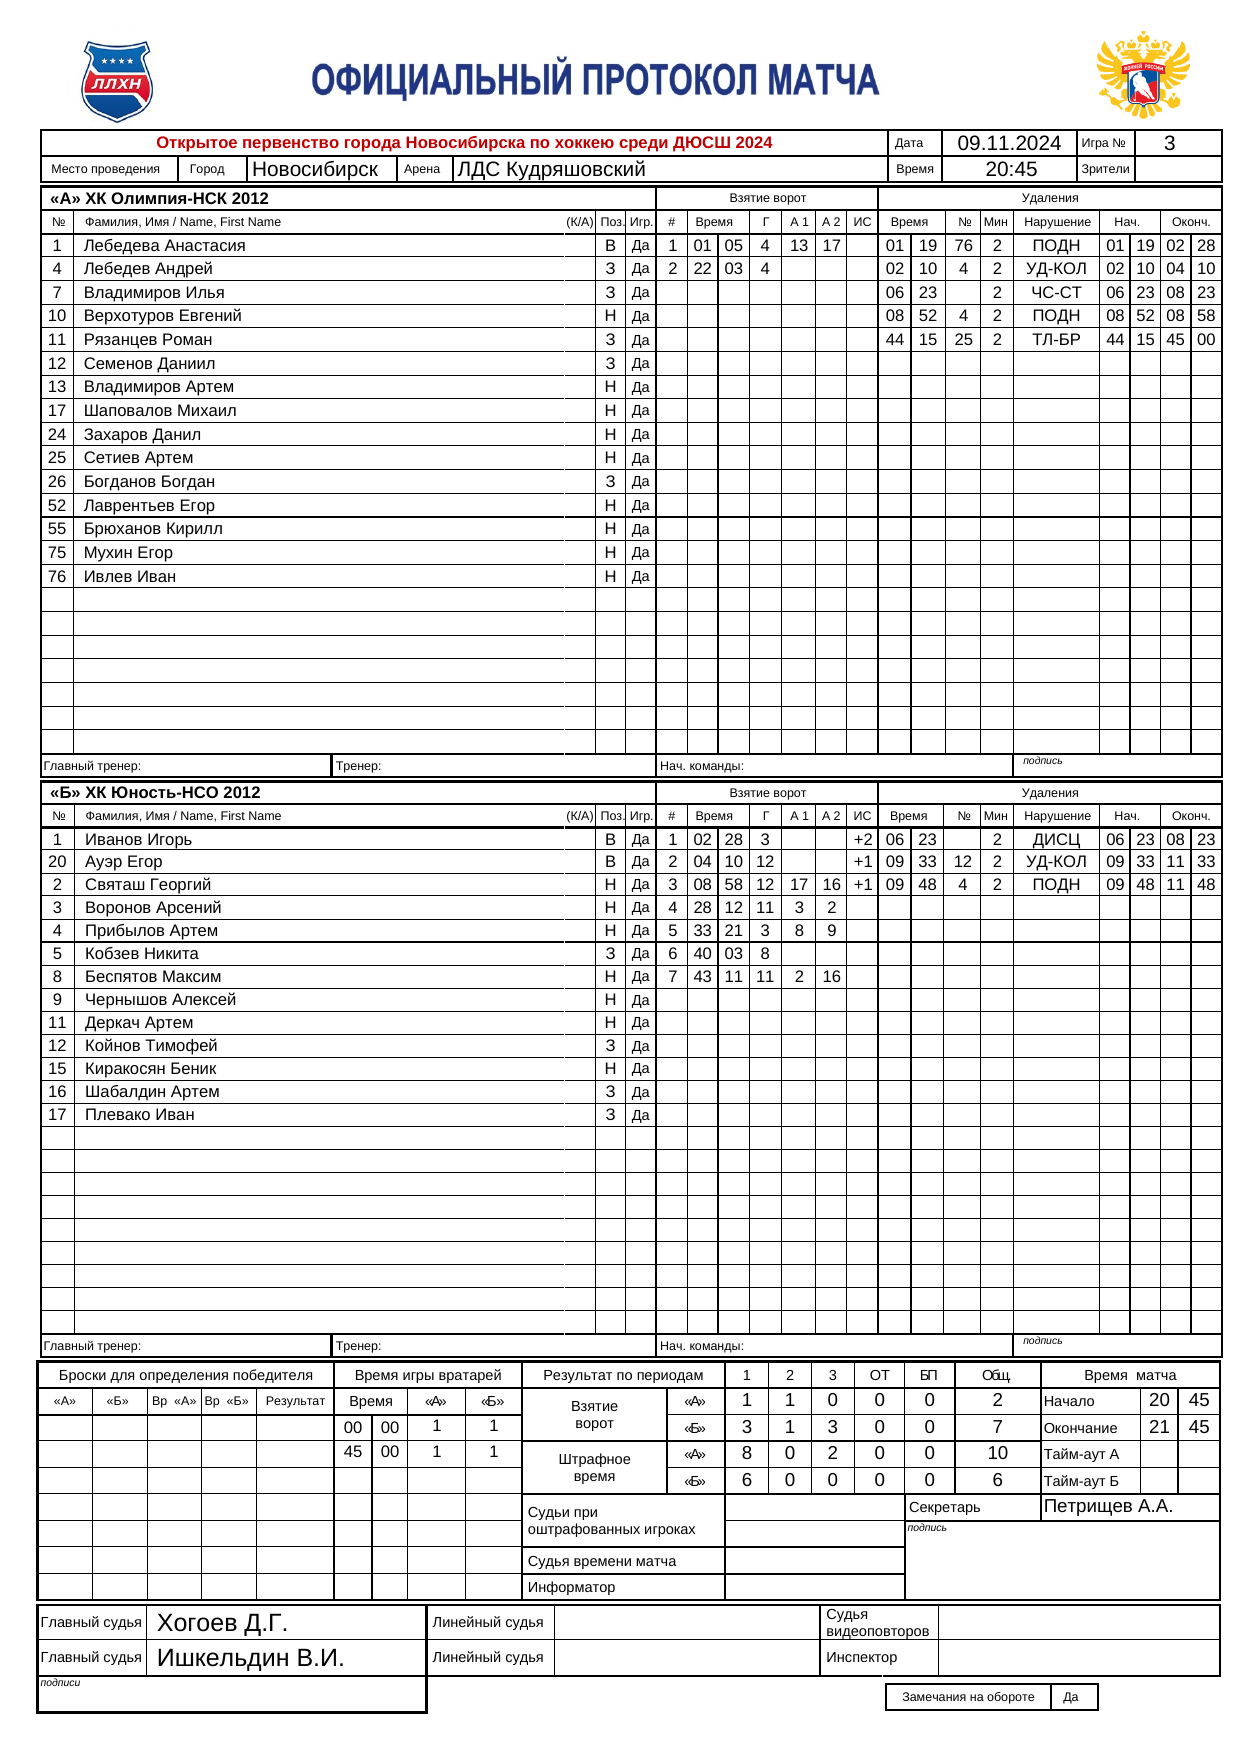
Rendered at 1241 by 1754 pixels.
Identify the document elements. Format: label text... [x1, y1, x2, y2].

table_cell Да [626, 399, 655, 422]
table_cell 2 [981, 829, 1013, 849]
table_cell Ивлев Иван [74, 565, 564, 587]
table_header 3 [812, 1363, 854, 1387]
table_cell [1014, 612, 1099, 634]
table_cell [257, 1521, 333, 1546]
table_cell +2 [847, 829, 877, 849]
table_cell [816, 281, 846, 303]
table_cell [1014, 966, 1099, 987]
table_cell 17 [816, 235, 846, 256]
table_cell [750, 1265, 781, 1287]
table_cell [1131, 1173, 1160, 1195]
table_cell 75 [42, 541, 73, 564]
table_cell [39, 1574, 92, 1599]
table_cell [1100, 1150, 1129, 1172]
table_cell [847, 518, 877, 540]
table_cell [565, 1288, 595, 1310]
table_cell Г [750, 805, 781, 826]
table_cell [1014, 1150, 1099, 1172]
table_cell [1014, 1196, 1099, 1218]
table_cell 2 [981, 305, 1013, 327]
table_cell [981, 1288, 1013, 1310]
table_cell 3 [750, 920, 781, 941]
table_cell [719, 1219, 749, 1241]
table_cell [847, 257, 877, 280]
table_cell подписи [39, 1677, 425, 1711]
table_cell 0 [769, 1468, 811, 1493]
table_cell [626, 659, 655, 682]
table_cell [847, 1127, 877, 1149]
table_cell [750, 989, 781, 1011]
table_cell Да [626, 305, 655, 327]
table_cell 1 [408, 1441, 465, 1467]
table_cell Да [626, 446, 655, 469]
table_cell [981, 1219, 1013, 1241]
table_cell [912, 446, 945, 469]
table_cell [39, 1416, 92, 1440]
table_cell 06 [1100, 281, 1129, 303]
table_cell [719, 659, 749, 682]
table_cell 12 [944, 850, 980, 872]
table_cell [946, 376, 980, 398]
table_cell [565, 1242, 595, 1264]
table_cell ЛДС Кудряшовский [454, 157, 887, 181]
table_cell [1014, 730, 1099, 753]
table_cell 08 [688, 874, 717, 895]
table_cell [74, 707, 564, 729]
table_cell [816, 328, 846, 351]
table_cell Кобзев Никита [75, 943, 564, 964]
table_cell [1161, 659, 1190, 682]
table_cell [1100, 920, 1129, 941]
table_cell [847, 612, 877, 634]
table_cell [202, 1521, 256, 1546]
table_cell 26 [42, 470, 73, 493]
table_cell [657, 541, 687, 564]
table_cell 02 [879, 257, 910, 280]
table_cell [1014, 494, 1099, 516]
table_cell [257, 1441, 333, 1467]
table_cell Н [596, 541, 625, 564]
table_cell [750, 399, 781, 422]
table_cell Н [596, 399, 625, 422]
table_cell [879, 399, 910, 422]
table_cell Время [335, 1389, 407, 1413]
table_cell [1131, 1196, 1160, 1218]
table_cell [847, 1058, 877, 1079]
table_cell [750, 352, 781, 374]
table_cell Койнов Тимофей [75, 1035, 564, 1057]
table_cell [75, 1173, 564, 1195]
table_cell [42, 1311, 74, 1333]
table_cell 7 [42, 281, 73, 303]
table_cell [912, 730, 945, 753]
table_cell [565, 612, 595, 634]
table_cell [657, 636, 687, 658]
table_cell [782, 1150, 815, 1172]
table_cell [879, 1311, 910, 1333]
table_cell [1161, 1012, 1190, 1033]
table_cell [688, 446, 717, 469]
table_cell ТЛ-БР [1014, 328, 1099, 351]
table_cell [847, 636, 877, 658]
table_cell 4 [42, 257, 73, 280]
table_cell [883, 1677, 1220, 1681]
table_cell [719, 612, 749, 634]
table_cell [782, 989, 815, 1011]
table_cell [1161, 1127, 1190, 1149]
table_cell [657, 1242, 687, 1264]
table_cell [981, 659, 1013, 682]
table_cell [202, 1574, 256, 1599]
table_cell [1131, 565, 1160, 587]
table_cell Ауэр Егор [75, 850, 564, 872]
table_cell [939, 1640, 1219, 1675]
table_cell 4 [657, 896, 687, 918]
table_cell [202, 1547, 256, 1573]
table_cell [879, 896, 910, 918]
table_cell [75, 1127, 564, 1149]
table_cell [912, 541, 945, 564]
table_cell [782, 730, 815, 753]
table_cell [981, 399, 1013, 422]
table_cell [1100, 588, 1129, 611]
table_cell Время [688, 211, 749, 233]
table_cell [42, 1127, 74, 1149]
table_cell Фамилия, Имя / Name, First Name [74, 211, 565, 233]
table_cell 00 [1192, 328, 1221, 351]
table_cell Нач. команды: [657, 755, 1012, 776]
table_cell подпись [1014, 1335, 1221, 1356]
table_cell [912, 612, 945, 634]
table_cell [688, 399, 717, 422]
table_cell [1100, 1288, 1129, 1310]
table_cell Судья времени матча [523, 1548, 724, 1573]
table_cell [750, 1058, 781, 1079]
table_cell [1100, 1058, 1129, 1079]
table_cell [688, 588, 717, 611]
table_cell Богданов Богдан [74, 470, 564, 493]
table_cell Н [596, 896, 625, 918]
table_cell 48 [912, 874, 943, 895]
table_cell Зрители [1078, 157, 1134, 181]
table_cell УД-КОЛ [1014, 850, 1099, 872]
table_cell [750, 1104, 781, 1126]
table_header Удаления [879, 783, 1221, 803]
table_cell [750, 494, 781, 516]
table_cell [816, 257, 846, 280]
table_cell [1131, 494, 1160, 516]
table_cell [944, 1219, 980, 1241]
table_cell [565, 1035, 595, 1057]
table_cell [42, 730, 73, 753]
table_cell [912, 1150, 943, 1172]
table_cell [202, 1494, 256, 1520]
table_cell [626, 730, 655, 753]
table_cell [1100, 1081, 1129, 1103]
table_cell [1131, 636, 1160, 658]
table_cell [688, 423, 717, 445]
table_header Общ. [956, 1363, 1040, 1387]
table_cell 10 [1192, 257, 1221, 280]
table_cell 2 [981, 328, 1013, 351]
table_cell [1161, 470, 1190, 493]
table_cell [626, 1288, 655, 1310]
table_cell [782, 659, 815, 682]
table_cell ПОДН [1014, 874, 1099, 895]
table_cell [1192, 943, 1221, 964]
table_cell [782, 636, 815, 658]
table_cell [688, 683, 717, 706]
table_cell [408, 1494, 465, 1520]
table_cell [782, 943, 815, 964]
table_cell [879, 920, 910, 941]
table_header Удаления [879, 188, 1221, 209]
table_cell [688, 352, 717, 374]
table_cell [335, 1547, 371, 1573]
table_cell [657, 1219, 687, 1241]
table_cell [1131, 518, 1160, 540]
table_cell [816, 565, 846, 587]
table_cell [1161, 1035, 1190, 1057]
table_cell [657, 494, 687, 516]
table_cell [1161, 352, 1190, 374]
table_cell [688, 376, 717, 398]
table_cell [750, 281, 781, 303]
table_cell Верхотуров Евгений [74, 305, 564, 327]
table_cell [816, 683, 846, 706]
table_cell [847, 707, 877, 729]
table_cell 58 [1192, 305, 1221, 327]
table_cell 23 [912, 829, 943, 849]
table_cell [1161, 446, 1190, 469]
table_cell 0 [905, 1415, 954, 1440]
table_cell [626, 1219, 655, 1241]
table_cell [74, 636, 564, 658]
table_cell [879, 989, 910, 1011]
table_cell [912, 707, 945, 729]
table_cell [688, 1150, 717, 1172]
table_cell [879, 1265, 910, 1287]
table_cell 08 [1161, 305, 1190, 327]
table_cell [148, 1441, 201, 1467]
table_cell [981, 896, 1013, 918]
table_cell [1161, 518, 1190, 540]
table_cell [1100, 1265, 1129, 1287]
table_cell [1192, 1012, 1221, 1033]
table_header ОТ [855, 1363, 904, 1387]
table_cell [657, 1265, 687, 1287]
table_cell Да [626, 943, 655, 964]
table_header «Б» ХК Юность-НСО 2012 [42, 783, 655, 803]
table_cell 8 [782, 920, 815, 941]
table_cell [816, 446, 846, 469]
table_cell [565, 1012, 595, 1033]
table_cell [688, 1012, 717, 1033]
table_cell [719, 446, 749, 469]
table_cell Да [626, 874, 655, 895]
table_cell [782, 1196, 815, 1218]
table_cell 08 [1161, 829, 1190, 849]
table_cell 5 [42, 943, 74, 964]
table_cell [719, 1035, 749, 1057]
table_cell Мин [981, 805, 1013, 826]
table_cell [879, 376, 910, 398]
table_cell [1192, 1311, 1221, 1333]
table_cell 13 [42, 376, 73, 398]
table_cell [1192, 1035, 1221, 1057]
table_cell [816, 829, 846, 849]
table_cell [466, 1547, 521, 1573]
table_cell [42, 1150, 74, 1172]
table_cell [626, 612, 655, 634]
table_cell 45 [335, 1441, 371, 1467]
table_cell [1131, 1311, 1160, 1333]
table_header Открытое первенство города Новосибирска по хоккею среди ДЮСШ 2024 [42, 131, 887, 155]
table_cell З [596, 281, 625, 303]
table_cell [1161, 1311, 1190, 1333]
table_cell 33 [912, 850, 943, 872]
table_cell [408, 1468, 465, 1493]
table_cell [1192, 636, 1221, 658]
table_cell [912, 494, 945, 516]
table_cell ДИСЦ [1014, 829, 1099, 849]
table_cell [879, 1012, 910, 1033]
table_cell [335, 1521, 371, 1546]
table_cell Время [879, 805, 943, 826]
table_cell [1192, 1219, 1221, 1241]
table_cell [782, 494, 815, 516]
table_cell [981, 494, 1013, 516]
table_cell Тайм-аут Б [1042, 1468, 1140, 1493]
table_cell [657, 1150, 687, 1172]
table_cell [782, 541, 815, 564]
table_cell +1 [847, 850, 877, 872]
table_cell [879, 1081, 910, 1103]
table_cell [1161, 683, 1190, 706]
table_cell [981, 1265, 1013, 1287]
table_cell 20 [1141, 1389, 1177, 1413]
table_cell [944, 1265, 980, 1287]
table_cell [428, 1677, 882, 1711]
table_cell [912, 423, 945, 445]
table_cell [1192, 896, 1221, 918]
table_cell 2 [981, 281, 1013, 303]
table_cell [1014, 588, 1099, 611]
table_cell 24 [42, 423, 73, 445]
table_cell [42, 659, 73, 682]
table_cell [596, 1127, 625, 1149]
table_cell [946, 494, 980, 516]
table_cell [1014, 1265, 1099, 1287]
table_cell [688, 612, 717, 634]
table_cell [816, 612, 846, 634]
table_cell [688, 541, 717, 564]
table_cell [1179, 1468, 1219, 1493]
table_cell 2 [816, 896, 846, 918]
table_cell [816, 1012, 846, 1033]
table_cell [879, 541, 910, 564]
table_cell [816, 376, 846, 398]
table_cell [688, 989, 717, 1011]
table_cell Главный судья [39, 1606, 146, 1639]
table_cell [626, 707, 655, 729]
table_cell [565, 518, 595, 540]
table_cell [565, 328, 595, 351]
table_cell 03 [719, 257, 749, 280]
table_cell [1014, 446, 1099, 469]
table_cell Игр. [626, 805, 655, 826]
table_cell [1131, 1219, 1160, 1241]
table_cell ИС [847, 211, 877, 233]
table_cell [565, 874, 595, 895]
table_cell [657, 376, 687, 398]
table_cell З [596, 1104, 625, 1126]
table_cell Петрищев А.А. [1042, 1495, 1219, 1520]
table_cell [1131, 470, 1160, 493]
table_cell Линейный судья [428, 1606, 554, 1639]
table_cell Да [626, 1081, 655, 1103]
table_cell 4 [946, 305, 980, 327]
table_cell [750, 1196, 781, 1218]
table_cell [944, 1173, 980, 1195]
table_cell [912, 1242, 943, 1264]
table_cell [1161, 1242, 1190, 1264]
table_cell 16 [816, 966, 846, 987]
table_cell [816, 494, 846, 516]
table_cell [719, 518, 749, 540]
table_cell [688, 1265, 717, 1287]
table_cell «А» [668, 1442, 724, 1467]
table_cell [1100, 943, 1129, 964]
table_cell «Б» [668, 1415, 724, 1440]
table_cell [981, 470, 1013, 493]
table_cell Нач. команды: [657, 1335, 1012, 1356]
table_cell [981, 565, 1013, 587]
table_cell [565, 541, 595, 564]
table_cell [782, 470, 815, 493]
table_cell [42, 1219, 74, 1241]
table_cell [1100, 989, 1129, 1011]
table_cell [782, 1242, 815, 1264]
table_cell 58 [719, 874, 749, 895]
table_cell [981, 352, 1013, 374]
table_cell [782, 352, 815, 374]
table_cell [719, 636, 749, 658]
table_cell [657, 446, 687, 469]
table_cell № [944, 805, 980, 826]
table_cell Взятие ворот [523, 1389, 666, 1440]
table_cell Мухин Егор [74, 541, 564, 564]
table_cell [946, 541, 980, 564]
table_cell [782, 423, 815, 445]
table_cell [565, 707, 595, 729]
table_cell [75, 1288, 564, 1310]
table_cell [1192, 1196, 1221, 1218]
table_cell [1100, 1242, 1129, 1264]
table_cell [1014, 565, 1099, 587]
table_cell [1161, 896, 1190, 918]
table_cell [1100, 1311, 1129, 1333]
table_cell [816, 943, 846, 964]
table_cell [782, 1219, 815, 1241]
table_cell [847, 235, 877, 256]
table_cell 4 [946, 257, 980, 280]
table_cell [912, 1288, 943, 1310]
table_cell [981, 376, 1013, 398]
table_cell [912, 1012, 943, 1033]
table_cell [1014, 1035, 1099, 1057]
table_cell Нарушение [1014, 211, 1099, 233]
table_cell [1100, 1196, 1129, 1218]
table_cell [148, 1521, 201, 1546]
table_cell [1161, 1081, 1190, 1103]
table_cell [42, 1196, 74, 1218]
table_cell Рязанцев Роман [74, 328, 564, 351]
table_cell [596, 1196, 625, 1218]
table_cell [75, 1311, 564, 1333]
table_cell [93, 1494, 147, 1520]
table_cell 12 [42, 352, 73, 374]
table_cell Хогоев Д.Г. [147, 1606, 425, 1639]
table_cell [565, 565, 595, 587]
table_cell [981, 588, 1013, 611]
table_cell [688, 1242, 717, 1264]
table_cell [847, 1242, 877, 1264]
table_cell [1100, 352, 1129, 374]
table_cell [1192, 966, 1221, 987]
table_cell [912, 1035, 943, 1057]
table_cell [1100, 1219, 1129, 1241]
table_cell [912, 565, 945, 587]
table_cell [847, 683, 877, 706]
table_cell [1100, 470, 1129, 493]
table_cell [981, 1058, 1013, 1079]
table_cell [1192, 730, 1221, 753]
table_cell Святаш Георгий [75, 874, 564, 895]
table_cell [1100, 423, 1129, 445]
table_cell 16 [42, 1081, 74, 1103]
table_cell [1161, 943, 1190, 964]
table_cell [657, 470, 687, 493]
table_cell Оконч. [1161, 211, 1221, 233]
table_cell [1100, 1173, 1129, 1195]
table_cell Чернышов Алексей [75, 989, 564, 1011]
table_cell [565, 1127, 595, 1149]
table_cell [1161, 612, 1190, 634]
table_cell [626, 1311, 655, 1333]
table_cell З [596, 1081, 625, 1103]
table_cell [93, 1547, 147, 1573]
table_cell [657, 352, 687, 374]
table_cell [879, 1058, 910, 1079]
table_header Игра № [1078, 131, 1134, 155]
table_cell 11 [1161, 850, 1190, 872]
table_cell Вр «А» [148, 1389, 201, 1413]
table_cell 02 [1161, 235, 1190, 256]
table_cell [596, 1173, 625, 1195]
table_cell [466, 1521, 521, 1546]
table_cell [847, 1219, 877, 1241]
table_cell [1100, 1104, 1129, 1126]
table_cell [657, 659, 687, 682]
table_cell [981, 1150, 1013, 1172]
table_cell [719, 305, 749, 327]
table_cell [782, 1081, 815, 1103]
table_cell [879, 588, 910, 611]
table_cell [1014, 399, 1099, 422]
table_cell ПОДН [1014, 305, 1099, 327]
table_cell [1161, 541, 1190, 564]
table_cell [981, 1242, 1013, 1264]
table_cell [93, 1468, 147, 1493]
table_cell В [596, 850, 625, 872]
table_cell [688, 1081, 717, 1103]
table_cell «А» [408, 1389, 465, 1413]
table_cell Н [596, 920, 625, 941]
table_cell Шабалдин Артем [75, 1081, 564, 1103]
table_cell [981, 1311, 1013, 1333]
table_cell 2 [42, 874, 74, 895]
table_cell 1 [408, 1416, 465, 1440]
table_header Результат по периодам [523, 1363, 724, 1387]
table_cell [750, 518, 781, 540]
table_cell [1131, 1012, 1160, 1033]
table_cell [912, 1104, 943, 1126]
table_cell [981, 541, 1013, 564]
table_cell 45 [1179, 1389, 1219, 1413]
table_cell [750, 470, 781, 493]
table_cell 17 [782, 874, 815, 895]
table_cell [148, 1574, 201, 1599]
table_cell [847, 352, 877, 374]
table_cell 28 [688, 896, 717, 918]
table_cell [373, 1468, 407, 1493]
table_cell [565, 305, 595, 327]
table_cell [202, 1468, 256, 1493]
table_cell Н [596, 1058, 625, 1079]
table_cell [879, 1288, 910, 1310]
table_cell [39, 1547, 92, 1573]
table_cell Да [626, 1012, 655, 1033]
table_cell 22 [688, 257, 717, 280]
table_cell [816, 850, 846, 872]
table_cell [1131, 423, 1160, 445]
table_cell 01 [688, 235, 717, 256]
table_cell 06 [879, 829, 910, 849]
table_cell [879, 1104, 910, 1126]
table_cell 15 [42, 1058, 74, 1079]
table_cell [75, 1150, 564, 1172]
table_cell [657, 1058, 687, 1079]
table_cell 11 [750, 966, 781, 987]
table_cell [816, 707, 846, 729]
table_cell [1192, 683, 1221, 706]
table_cell 25 [946, 328, 980, 351]
table_cell Лаврентьев Егор [74, 494, 564, 516]
table_cell [879, 446, 910, 469]
table_cell [657, 989, 687, 1011]
table_cell [202, 1416, 256, 1440]
table_cell Лебедева Анастасия [74, 235, 564, 256]
table_cell 0 [855, 1442, 904, 1467]
table_cell [719, 399, 749, 422]
table_cell [75, 1219, 564, 1241]
table_cell Главный тренер: [42, 1335, 330, 1356]
table_cell 33 [688, 920, 717, 941]
table_cell [981, 1104, 1013, 1126]
table_cell [750, 636, 781, 658]
table_cell [847, 989, 877, 1011]
table_cell [719, 1127, 749, 1149]
table_cell [946, 659, 980, 682]
table_cell [408, 1547, 465, 1573]
table_cell [1161, 966, 1190, 987]
table_cell [912, 1196, 943, 1218]
table_cell 0 [855, 1415, 904, 1440]
table_cell [981, 518, 1013, 540]
table_cell [1192, 588, 1221, 611]
table_cell [596, 1150, 625, 1172]
table_cell [1161, 730, 1190, 753]
table_cell [1014, 470, 1099, 493]
table_cell [657, 1104, 687, 1126]
table_cell [750, 446, 781, 469]
table_cell Н [596, 966, 625, 987]
table_cell [257, 1574, 333, 1599]
table_cell [719, 328, 749, 351]
table_cell [719, 541, 749, 564]
table_cell [1131, 1150, 1160, 1172]
table_cell [202, 1441, 256, 1467]
table_cell Окончание [1042, 1415, 1140, 1440]
table_cell [912, 352, 945, 374]
table_cell [1131, 659, 1160, 682]
table_cell [944, 1150, 980, 1172]
table_cell 1 [657, 829, 687, 849]
table_cell [879, 636, 910, 658]
table_cell 4 [750, 235, 781, 256]
table_cell [879, 1242, 910, 1264]
table_cell Сетиев Артем [74, 446, 564, 469]
table_cell [816, 659, 846, 682]
table_cell Тайм-аут А [1042, 1441, 1140, 1467]
table_cell 2 [782, 966, 815, 987]
table_cell [657, 399, 687, 422]
table_cell [847, 1081, 877, 1103]
table_cell [981, 612, 1013, 634]
table_cell А 2 [816, 805, 846, 826]
table_cell Н [596, 989, 625, 1011]
table_cell [1014, 1219, 1099, 1241]
table_cell 19 [912, 235, 945, 256]
table_header Да [1052, 1685, 1097, 1709]
table_cell Да [626, 966, 655, 987]
table_cell [373, 1521, 407, 1546]
table_cell [847, 328, 877, 351]
table_cell [1131, 446, 1160, 469]
table_cell [879, 352, 910, 374]
table_cell [782, 305, 815, 327]
table_cell [657, 1311, 687, 1333]
table_cell [847, 399, 877, 422]
table_cell 2 [981, 850, 1013, 872]
table_cell [912, 966, 943, 987]
table_cell [1131, 989, 1160, 1011]
table_cell № [42, 805, 74, 826]
table_cell (К/А) [565, 211, 595, 233]
table_cell [847, 470, 877, 493]
table_cell [879, 518, 910, 540]
table_cell [816, 1311, 846, 1333]
table_cell [879, 612, 910, 634]
table_cell [782, 565, 815, 587]
table_cell 4 [944, 874, 980, 895]
table_cell [1192, 446, 1221, 469]
table_cell [1131, 966, 1160, 987]
table_cell [565, 1196, 595, 1218]
table_cell [1100, 376, 1129, 398]
table_cell [1192, 423, 1221, 445]
table_cell [335, 1574, 371, 1599]
table_cell (К/А) [565, 805, 595, 826]
table_cell З [596, 257, 625, 280]
table_cell [1192, 989, 1221, 1011]
table_cell [782, 1035, 815, 1057]
table_cell [688, 565, 717, 587]
table_cell [750, 1288, 781, 1310]
table_cell Оконч. [1161, 805, 1221, 826]
table_cell [1161, 989, 1190, 1011]
table_cell [847, 446, 877, 469]
table_cell [816, 541, 846, 564]
table_cell [1161, 1150, 1190, 1172]
table_cell 0 [855, 1389, 904, 1413]
table_cell [944, 1242, 980, 1264]
table_cell [750, 612, 781, 634]
table_cell [373, 1574, 407, 1599]
table_cell 03 [719, 943, 749, 964]
table_cell [782, 518, 815, 540]
table_cell [596, 707, 625, 729]
table_cell [466, 1468, 521, 1493]
table_cell 2 [981, 874, 1013, 895]
table_cell 3 [812, 1415, 854, 1440]
table_cell [596, 659, 625, 682]
table_cell [946, 470, 980, 493]
table_cell [1192, 612, 1221, 634]
table_cell [42, 1173, 74, 1195]
table_cell Игр. [626, 211, 655, 233]
table_cell [912, 588, 945, 611]
table_cell 10 [719, 850, 749, 872]
table_cell 1 [466, 1416, 521, 1440]
table_header Взятие ворот [657, 188, 877, 209]
table_cell [565, 1150, 595, 1172]
table_cell [750, 1012, 781, 1033]
table_cell [596, 612, 625, 634]
table_cell [565, 1058, 595, 1079]
table_cell [335, 1468, 371, 1493]
table_cell [719, 1058, 749, 1079]
table_cell Да [626, 541, 655, 564]
table_cell 10 [956, 1442, 1040, 1467]
table_cell [782, 376, 815, 398]
table_cell [847, 1035, 877, 1057]
table_cell Да [626, 1058, 655, 1079]
table_cell [408, 1574, 465, 1599]
table_cell [466, 1574, 521, 1599]
table_cell 16 [816, 874, 846, 895]
table_cell 11 [1161, 874, 1190, 895]
table_cell 0 [769, 1442, 811, 1467]
table_cell [42, 1288, 74, 1310]
table_cell [565, 446, 595, 469]
table_cell Да [626, 281, 655, 303]
table_cell Да [626, 920, 655, 941]
table_cell [750, 1035, 781, 1057]
table_cell [1161, 565, 1190, 587]
table_cell [1131, 707, 1160, 729]
table_cell [782, 1288, 815, 1310]
table_cell Время [889, 157, 941, 181]
table_cell [74, 730, 564, 753]
table_cell [39, 1441, 92, 1467]
table_cell Прибылов Артем [75, 920, 564, 941]
table_cell [719, 376, 749, 398]
table_cell [1192, 1265, 1221, 1287]
table_cell [879, 494, 910, 516]
table_cell [981, 1035, 1013, 1057]
table_header «А» ХК Олимпия-НСК 2012 [42, 188, 655, 209]
table_cell [782, 1311, 815, 1333]
table_cell УД-КОЛ [1014, 257, 1099, 280]
table_cell [657, 1012, 687, 1033]
table_cell [39, 1494, 92, 1520]
table_cell [1141, 1441, 1177, 1467]
table_cell 2 [981, 257, 1013, 280]
table_cell 8 [726, 1442, 768, 1467]
table_cell [750, 1173, 781, 1195]
table_cell 09 [879, 850, 910, 872]
table_cell [565, 920, 595, 941]
table_cell [847, 1150, 877, 1172]
table_cell Да [626, 1035, 655, 1057]
table_cell [657, 518, 687, 540]
table_cell [42, 636, 73, 658]
table_cell 28 [719, 829, 749, 849]
table_cell [565, 850, 595, 872]
table_cell «Б» [93, 1389, 147, 1413]
table_cell [1161, 920, 1190, 941]
table_cell [596, 1219, 625, 1241]
table_cell [946, 423, 980, 445]
table_cell [816, 1173, 846, 1195]
table_cell Лебедев Андрей [74, 257, 564, 280]
table_cell 08 [879, 305, 910, 327]
table_cell В [596, 235, 625, 256]
table_cell [816, 470, 846, 493]
table_cell [946, 588, 980, 611]
table_cell [688, 1058, 717, 1079]
table_cell [657, 1127, 687, 1149]
table_cell [626, 588, 655, 611]
table_cell [782, 1012, 815, 1033]
table_cell [879, 1219, 910, 1241]
table_cell [750, 1081, 781, 1103]
table_cell Н [596, 305, 625, 327]
table_cell [373, 1494, 407, 1520]
table_cell 09 [879, 874, 910, 895]
table_cell [657, 1035, 687, 1057]
table_cell [688, 305, 717, 327]
table_cell [657, 612, 687, 634]
table_cell [981, 636, 1013, 658]
table_cell 0 [905, 1442, 954, 1467]
table_cell Н [596, 446, 625, 469]
table_cell Арена [398, 157, 452, 181]
table_cell [1161, 1173, 1190, 1195]
table_cell [1192, 1058, 1221, 1079]
table_cell [1131, 896, 1160, 918]
table_cell [816, 1288, 846, 1310]
table_cell [93, 1441, 147, 1467]
table_cell Плевако Иван [75, 1104, 564, 1126]
table_cell 10 [1131, 257, 1160, 280]
table_cell ЧС-СТ [1014, 281, 1099, 303]
table_cell [981, 1173, 1013, 1195]
table_cell Владимиров Артем [74, 376, 564, 398]
table_cell [816, 399, 846, 422]
table_cell [1014, 1081, 1099, 1103]
table_cell 52 [1131, 305, 1160, 327]
table_cell [879, 1196, 910, 1218]
table_cell [847, 541, 877, 564]
table_cell [1192, 1127, 1221, 1149]
table_cell [1192, 1081, 1221, 1103]
table_cell 01 [1100, 235, 1129, 256]
table_cell [565, 966, 595, 987]
table_cell [719, 1150, 749, 1172]
table_cell 15 [912, 328, 945, 351]
table_cell [596, 636, 625, 658]
table_header 09.11.2024 [943, 131, 1076, 155]
table_cell [39, 1468, 92, 1493]
table_cell [750, 376, 781, 398]
table_cell 2 [981, 235, 1013, 256]
table_cell [1100, 730, 1129, 753]
table_cell [816, 730, 846, 753]
table_cell [847, 1104, 877, 1126]
table_cell Время [879, 211, 945, 233]
table_cell 0 [855, 1468, 904, 1493]
table_cell [782, 399, 815, 422]
table_cell [912, 1219, 943, 1241]
table_cell [1014, 659, 1099, 682]
table_cell Главный судья [39, 1640, 146, 1675]
table_cell [1131, 1288, 1160, 1310]
table_cell [946, 399, 980, 422]
table_cell [1014, 518, 1099, 540]
table_cell [879, 423, 910, 445]
table_cell [626, 1196, 655, 1218]
table_header Броски для определения победителя [39, 1363, 333, 1387]
table_cell [719, 352, 749, 374]
table_cell подпись [906, 1522, 1219, 1599]
table_cell Нарушение [1014, 805, 1099, 826]
table_cell 3 [42, 896, 74, 918]
table_cell [565, 943, 595, 964]
table_cell [39, 1521, 92, 1546]
table_cell [946, 352, 980, 374]
table_cell Беспятов Максим [75, 966, 564, 987]
table_cell [1131, 588, 1160, 611]
table_cell [981, 1081, 1013, 1103]
table_cell [912, 1311, 943, 1333]
table_cell 9 [816, 920, 846, 941]
table_cell «Б» [668, 1468, 724, 1493]
table_cell З [596, 352, 625, 374]
table_cell [750, 1127, 781, 1149]
table_cell [688, 494, 717, 516]
table_cell [626, 1127, 655, 1149]
table_cell # [657, 805, 687, 826]
table_cell [946, 683, 980, 706]
table_cell [719, 1173, 749, 1195]
table_cell [816, 423, 846, 445]
table_cell [596, 1242, 625, 1264]
table_header 2 [769, 1363, 811, 1387]
table_cell [1100, 541, 1129, 564]
table_cell [981, 707, 1013, 729]
table_cell [719, 1311, 749, 1333]
table_cell 28 [1192, 235, 1221, 256]
table_cell 9 [42, 989, 74, 1011]
table_cell ПОДН [1014, 235, 1099, 256]
table_cell [847, 281, 877, 303]
table_cell [1100, 399, 1129, 422]
table_header Замечания на обороте [887, 1685, 1050, 1709]
table_cell [912, 636, 945, 658]
table_cell № [946, 211, 980, 233]
table_cell В [596, 829, 625, 849]
table_cell [626, 1265, 655, 1287]
table_cell [74, 683, 564, 706]
table_cell [565, 896, 595, 918]
table_cell Информатор [523, 1575, 724, 1599]
table_cell Секретарь [906, 1495, 1040, 1520]
table_cell [750, 305, 781, 327]
table_cell Нач. [1100, 211, 1160, 233]
table_cell [1192, 1288, 1221, 1310]
table_cell Захаров Данил [74, 423, 564, 445]
table_cell [596, 1288, 625, 1310]
table_cell [688, 1219, 717, 1241]
table_cell Нач. [1100, 805, 1160, 826]
table_cell [1131, 730, 1160, 753]
table_cell [1161, 1219, 1190, 1241]
table_cell 02 [688, 829, 717, 849]
table_cell [257, 1494, 333, 1520]
table_cell [912, 518, 945, 540]
table_cell 11 [42, 1012, 74, 1033]
table_cell Тренер: [333, 755, 655, 776]
table_cell [816, 1196, 846, 1218]
table_cell [782, 257, 815, 280]
table_cell [565, 1104, 595, 1126]
table_cell [912, 683, 945, 706]
table_cell [1131, 1127, 1160, 1149]
table_cell [657, 683, 687, 706]
table_cell Да [626, 1104, 655, 1126]
table_cell [148, 1494, 201, 1520]
table_cell [1161, 636, 1190, 658]
table_cell [565, 352, 595, 374]
table_cell [1100, 683, 1129, 706]
table_cell [719, 494, 749, 516]
table_cell [847, 920, 877, 941]
table_cell [1192, 659, 1221, 682]
table_cell [596, 730, 625, 753]
table_cell А 1 [782, 805, 815, 826]
table_cell [565, 659, 595, 682]
table_cell Шаповалов Михаил [74, 399, 564, 422]
table_cell [1161, 423, 1190, 445]
table_cell [75, 1265, 564, 1287]
table_cell [912, 470, 945, 493]
table_cell [816, 305, 846, 327]
table_cell [782, 1104, 815, 1126]
picture [5, 28, 1197, 129]
table_cell Да [626, 470, 655, 493]
table_cell [565, 1219, 595, 1241]
table_cell [688, 1173, 717, 1195]
table_cell Место проведения [42, 157, 177, 181]
table_cell [1161, 588, 1190, 611]
table_cell 12 [750, 874, 781, 895]
table_cell [1014, 683, 1099, 706]
table_cell [657, 707, 687, 729]
table_cell [847, 1265, 877, 1287]
table_cell [1100, 518, 1129, 540]
table_cell 00 [335, 1416, 371, 1440]
table_cell [939, 1606, 1219, 1639]
table_cell [719, 707, 749, 729]
table_cell [879, 943, 910, 964]
table_cell [657, 565, 687, 587]
table_cell 48 [1131, 874, 1160, 895]
table_cell 09 [1100, 850, 1129, 872]
table_cell 06 [879, 281, 910, 303]
table_cell [1192, 1104, 1221, 1126]
table_cell [74, 588, 564, 611]
table_cell [148, 1547, 201, 1573]
table_cell [626, 683, 655, 706]
table_cell [1131, 920, 1160, 941]
table_cell [719, 683, 749, 706]
table_cell Брюханов Кирилл [74, 518, 564, 540]
table_cell [981, 1127, 1013, 1149]
table_cell [944, 829, 980, 849]
table_cell Новосибирск [248, 157, 396, 181]
table_cell 44 [879, 328, 910, 351]
table_cell [148, 1468, 201, 1493]
table_cell Н [596, 874, 625, 895]
table_cell «А» [668, 1389, 724, 1413]
table_cell [688, 1127, 717, 1149]
table_cell [1100, 896, 1129, 918]
table_cell [373, 1547, 407, 1573]
table_cell 12 [42, 1035, 74, 1057]
table_cell [847, 659, 877, 682]
table_cell З [596, 328, 625, 351]
table_cell Семенов Даниил [74, 352, 564, 374]
table_cell [688, 518, 717, 540]
table_cell [1100, 1012, 1129, 1033]
table_cell 05 [719, 235, 749, 256]
table_cell [148, 1416, 201, 1440]
table_cell 11 [719, 966, 749, 987]
table_cell [719, 565, 749, 587]
table_cell [1100, 565, 1129, 587]
table_cell 04 [688, 850, 717, 872]
table_cell [1100, 446, 1129, 469]
table_cell 02 [1100, 257, 1129, 280]
table_cell [1014, 989, 1099, 1011]
table_cell Да [626, 257, 655, 280]
table_cell [912, 920, 943, 941]
table_cell [946, 612, 980, 634]
table_cell [1014, 352, 1099, 374]
table_cell 6 [657, 943, 687, 964]
table_cell 23 [1131, 829, 1160, 849]
table_cell 25 [42, 446, 73, 469]
table_cell [879, 966, 910, 987]
table_cell [1131, 683, 1160, 706]
table_cell [816, 1127, 846, 1149]
table_cell Поз. [596, 805, 625, 826]
table_cell [1100, 659, 1129, 682]
table_cell [42, 683, 73, 706]
table_cell [879, 1127, 910, 1149]
table_cell [1131, 1265, 1160, 1287]
table_cell [257, 1416, 333, 1440]
table_cell 11 [750, 896, 781, 918]
table_cell [782, 446, 815, 469]
table_cell +1 [847, 874, 877, 895]
table_cell Главный тренер: [42, 755, 330, 776]
table_cell [688, 328, 717, 351]
table_cell [944, 966, 980, 987]
table_cell [1100, 636, 1129, 658]
table_cell [1192, 920, 1221, 941]
table_cell 21 [719, 920, 749, 941]
table_cell [1161, 1058, 1190, 1079]
table_cell Мин [981, 211, 1013, 233]
table_cell [847, 896, 877, 918]
table_cell Н [596, 565, 625, 587]
table_cell 1 [42, 235, 73, 256]
table_cell [42, 1265, 74, 1287]
table_cell 23 [1131, 281, 1160, 303]
table_cell [657, 423, 687, 445]
table_cell [879, 683, 910, 706]
table_cell [1100, 1035, 1129, 1057]
table_cell [565, 470, 595, 493]
table_cell [879, 1173, 910, 1195]
table_cell Да [626, 376, 655, 398]
table_cell [879, 1150, 910, 1172]
table_cell [944, 1012, 980, 1033]
table_cell [42, 612, 73, 634]
table_cell 08 [1100, 305, 1129, 327]
table_cell [946, 636, 980, 658]
table_cell [565, 730, 595, 753]
table_cell [565, 281, 595, 303]
table_cell [565, 423, 595, 445]
table_cell [847, 943, 877, 964]
table_cell [42, 588, 73, 611]
table_cell [719, 989, 749, 1011]
table_cell [1161, 1196, 1190, 1218]
table_cell [816, 518, 846, 540]
table_cell [981, 943, 1013, 964]
table_cell [1192, 707, 1221, 729]
table_cell [981, 1012, 1013, 1033]
table_cell Судья видеоповторов [821, 1606, 938, 1639]
table_cell [847, 588, 877, 611]
table_cell 15 [1131, 328, 1160, 351]
table_cell [782, 829, 815, 849]
table_cell [1014, 636, 1099, 658]
table_cell Да [626, 565, 655, 587]
table_cell [912, 1127, 943, 1149]
table_cell 4 [42, 920, 74, 941]
table_cell [816, 636, 846, 658]
table_cell [816, 1265, 846, 1287]
table_cell Ишкельдин В.И. [147, 1640, 425, 1675]
table_cell [1141, 1468, 1177, 1493]
table_cell [1014, 1104, 1099, 1126]
table_cell [847, 494, 877, 516]
table_cell [879, 659, 910, 682]
table_cell [1136, 157, 1221, 181]
table_cell [688, 1104, 717, 1126]
table_cell [981, 683, 1013, 706]
table_cell «Б » [466, 1389, 521, 1413]
table_cell [1192, 352, 1221, 374]
table_cell 21 [1141, 1415, 1177, 1440]
table_cell [565, 636, 595, 658]
table_cell [688, 636, 717, 658]
table_cell 52 [912, 305, 945, 327]
table_cell 45 [1179, 1415, 1219, 1440]
table_cell [1192, 470, 1221, 493]
table_cell [565, 235, 595, 256]
table_cell [626, 636, 655, 658]
table_cell [847, 966, 877, 987]
table_cell [719, 588, 749, 611]
table_cell 17 [42, 399, 73, 422]
table_cell 3 [782, 896, 815, 918]
table_cell [750, 659, 781, 682]
table_cell 1 [726, 1389, 768, 1413]
table_cell Воронов Арсений [75, 896, 564, 918]
table_cell [1100, 1127, 1129, 1149]
table_cell 6 [956, 1468, 1040, 1493]
table_cell [626, 1150, 655, 1172]
table_cell 23 [1192, 281, 1221, 303]
table_cell [1131, 1035, 1160, 1057]
table_cell [93, 1521, 147, 1546]
table_cell [1014, 1242, 1099, 1264]
table_cell Линейный судья [428, 1640, 554, 1675]
table_cell 33 [1192, 850, 1221, 872]
table_cell [981, 423, 1013, 445]
table_cell [719, 1288, 749, 1310]
table_cell [466, 1494, 521, 1520]
table_cell [596, 1311, 625, 1333]
table_cell [946, 565, 980, 587]
table_cell З [596, 1035, 625, 1057]
table_cell Да [626, 328, 655, 351]
table_cell [782, 1173, 815, 1195]
table_cell [912, 1265, 943, 1287]
table_cell [657, 328, 687, 351]
table_cell Город [179, 157, 246, 181]
table_cell [816, 352, 846, 374]
table_cell Да [626, 850, 655, 872]
table_header Время матча [1042, 1363, 1219, 1387]
table_cell [565, 1081, 595, 1103]
table_cell [946, 446, 980, 469]
table_cell [555, 1640, 819, 1675]
table_cell [657, 305, 687, 327]
table_cell [912, 896, 943, 918]
table_cell [750, 730, 781, 753]
table_cell Начало [1042, 1389, 1140, 1413]
table_cell [657, 1196, 687, 1218]
table_cell [726, 1575, 904, 1599]
table_cell [782, 612, 815, 634]
table_cell [1192, 1150, 1221, 1172]
table_cell [1131, 352, 1160, 374]
table_cell [1014, 1173, 1099, 1195]
table_cell 7 [956, 1415, 1040, 1440]
table_cell [1131, 612, 1160, 634]
table_cell 11 [42, 328, 73, 351]
table_cell [847, 1173, 877, 1195]
table_cell [847, 305, 877, 327]
table_cell [688, 1311, 717, 1333]
table_cell Деркач Артем [75, 1012, 564, 1033]
table_cell [1100, 707, 1129, 729]
table_cell [657, 588, 687, 611]
table_header 1 [726, 1363, 768, 1387]
table_cell [565, 829, 595, 849]
table_cell [1131, 376, 1160, 398]
table_cell [782, 1058, 815, 1079]
table_cell [912, 1173, 943, 1195]
table_cell [750, 1242, 781, 1264]
table_cell 0 [812, 1468, 854, 1493]
table_cell [879, 565, 910, 587]
table_cell Киракосян Беник [75, 1058, 564, 1079]
table_cell [750, 1219, 781, 1241]
table_cell [1131, 943, 1160, 964]
table_cell Н [596, 376, 625, 398]
table_cell 23 [912, 281, 945, 303]
table_cell [657, 730, 687, 753]
table_cell [1179, 1441, 1219, 1467]
table_cell [565, 1311, 595, 1333]
table_cell [879, 707, 910, 729]
table_cell Штрафное время [523, 1442, 666, 1493]
table_cell [1014, 1012, 1099, 1033]
table_cell [257, 1468, 333, 1493]
table_cell [981, 920, 1013, 941]
table_cell 0 [905, 1468, 954, 1493]
table_cell 13 [782, 235, 815, 256]
table_cell 2 [657, 257, 687, 280]
table_cell Да [626, 352, 655, 374]
table_cell [1100, 612, 1129, 634]
table_cell [750, 541, 781, 564]
table_cell [816, 588, 846, 611]
table_cell [912, 1081, 943, 1103]
table_cell [1161, 399, 1190, 422]
table_cell [1161, 707, 1190, 729]
table_cell Н [596, 1012, 625, 1033]
table_cell [688, 1196, 717, 1218]
table_cell Да [626, 518, 655, 540]
table_cell 12 [719, 896, 749, 918]
table_cell [750, 588, 781, 611]
table_cell [1014, 707, 1099, 729]
table_cell [726, 1548, 904, 1573]
table_cell [1192, 541, 1221, 564]
table_cell Инспектор [821, 1640, 938, 1675]
table_cell [1014, 1288, 1099, 1310]
table_cell Судьи при оштрафованных игроках [523, 1495, 724, 1546]
table_header Взятие ворот [657, 783, 877, 803]
table_cell 00 [373, 1441, 407, 1467]
table_cell [1014, 920, 1099, 941]
table_cell [565, 257, 595, 280]
table_cell 44 [1100, 328, 1129, 351]
table_cell 1 [466, 1441, 521, 1467]
table_cell [782, 588, 815, 611]
table_cell [1100, 494, 1129, 516]
table_cell [657, 1173, 687, 1195]
table_cell 52 [42, 494, 73, 516]
table_cell [719, 281, 749, 303]
table_cell [596, 683, 625, 706]
table_cell [1192, 376, 1221, 398]
table_cell 8 [42, 966, 74, 987]
table_cell [1161, 494, 1190, 516]
table_cell 3 [726, 1415, 768, 1440]
table_cell [1014, 1311, 1099, 1333]
table_cell [42, 707, 73, 729]
table_cell [42, 1242, 74, 1264]
table_cell 4 [750, 257, 781, 280]
table_cell Да [626, 989, 655, 1011]
table_cell 33 [1131, 850, 1160, 872]
table_cell 48 [1192, 874, 1221, 895]
table_cell [1014, 896, 1099, 918]
table_cell Да [626, 896, 655, 918]
table_cell [688, 1288, 717, 1310]
table_cell Фамилия, Имя / Name, First Name [75, 805, 565, 826]
table_cell 40 [688, 943, 717, 964]
table_cell Н [596, 423, 625, 445]
table_cell 76 [42, 565, 73, 587]
table_cell [74, 659, 564, 682]
table_cell [688, 1035, 717, 1057]
table_cell [1100, 966, 1129, 987]
table_cell [944, 1311, 980, 1333]
table_cell [944, 1127, 980, 1149]
table_cell [944, 1288, 980, 1310]
table_cell 01 [879, 235, 910, 256]
table_cell [816, 1219, 846, 1241]
table_cell [946, 281, 980, 303]
table_cell [912, 399, 945, 422]
table_cell 55 [42, 518, 73, 540]
table_header БП [905, 1363, 954, 1387]
table_cell [847, 1196, 877, 1218]
table_cell 09 [1100, 874, 1129, 895]
table_cell 19 [1131, 235, 1160, 256]
table_cell [944, 943, 980, 964]
table_cell [1099, 1682, 1220, 1711]
table_cell Да [626, 494, 655, 516]
table_cell [1192, 565, 1221, 587]
table_cell Н [596, 494, 625, 516]
table_cell [565, 1265, 595, 1287]
table_cell [1014, 541, 1099, 564]
table_cell [782, 281, 815, 303]
table_cell [750, 1311, 781, 1333]
table_cell [944, 1058, 980, 1079]
table_cell [879, 1035, 910, 1057]
table_cell 3 [657, 874, 687, 895]
table_header Дата [889, 131, 941, 155]
table_cell Да [626, 235, 655, 256]
table_cell [1192, 1242, 1221, 1264]
table_cell [816, 1081, 846, 1103]
table_cell [719, 1104, 749, 1126]
table_cell [1131, 399, 1160, 422]
table_cell [1161, 1265, 1190, 1287]
table_cell подпись [1014, 755, 1221, 776]
table_cell Результат [257, 1389, 333, 1413]
table_cell [816, 1242, 846, 1264]
table_cell [944, 989, 980, 1011]
table_cell [1161, 376, 1190, 398]
table_cell [1014, 943, 1099, 964]
table_cell Да [626, 829, 655, 849]
table_cell [565, 399, 595, 422]
table_cell [879, 470, 910, 493]
table_cell [981, 966, 1013, 987]
table_cell [719, 1196, 749, 1218]
table_cell 3 [750, 829, 781, 849]
table_cell [1131, 1242, 1160, 1264]
table_cell [335, 1494, 371, 1520]
table_cell [719, 1242, 749, 1264]
table_cell [944, 1035, 980, 1057]
table_cell [944, 1104, 980, 1126]
table_cell [946, 707, 980, 729]
table_cell Да [626, 423, 655, 445]
table_cell Г [750, 211, 781, 233]
table_cell [626, 1242, 655, 1264]
table_cell ИС [847, 805, 877, 826]
table_cell [946, 730, 980, 753]
table_cell [1161, 1104, 1190, 1126]
table_cell 0 [905, 1389, 954, 1413]
table_cell [596, 1265, 625, 1287]
table_cell [981, 446, 1013, 469]
table_cell [719, 423, 749, 445]
table_cell 08 [1161, 281, 1190, 303]
table_cell 1 [769, 1415, 811, 1440]
table_cell [257, 1547, 333, 1573]
table_cell 2 [812, 1442, 854, 1467]
table_cell 5 [657, 920, 687, 941]
table_cell [565, 376, 595, 398]
table_cell [1131, 1081, 1160, 1103]
table_cell [1014, 423, 1099, 445]
table_cell 6 [726, 1468, 768, 1493]
table_cell 00 [373, 1416, 407, 1440]
table_cell [750, 328, 781, 351]
table_cell [750, 565, 781, 587]
table_cell [981, 989, 1013, 1011]
table_cell [555, 1606, 819, 1639]
table_cell [847, 565, 877, 587]
table_cell [1192, 1173, 1221, 1195]
table_cell № [42, 211, 73, 233]
table_cell [847, 1012, 877, 1033]
table_cell А 2 [816, 211, 846, 233]
table_cell [847, 730, 877, 753]
table_cell З [596, 943, 625, 964]
table_cell 8 [750, 943, 781, 964]
table_cell [93, 1574, 147, 1599]
table_cell [626, 1173, 655, 1195]
table_cell [688, 281, 717, 303]
table_cell [944, 920, 980, 941]
table_cell [782, 850, 815, 872]
table_cell [847, 1288, 877, 1310]
table_cell 76 [946, 235, 980, 256]
table_cell [1192, 518, 1221, 540]
table_cell [816, 989, 846, 1011]
table_cell [912, 659, 945, 682]
table_cell [912, 376, 945, 398]
table_cell [847, 1311, 877, 1333]
table_cell 1 [42, 829, 74, 849]
table_cell 10 [42, 305, 73, 327]
table_cell [1014, 1127, 1099, 1149]
table_cell [782, 707, 815, 729]
table_cell [879, 730, 910, 753]
table_cell [816, 1058, 846, 1079]
table_cell [75, 1196, 564, 1218]
table_cell [719, 1081, 749, 1103]
table_cell [1131, 1058, 1160, 1079]
table_cell [1192, 399, 1221, 422]
table_cell Время [688, 805, 749, 826]
table_cell [1161, 1288, 1190, 1310]
table_cell [816, 1104, 846, 1126]
table_cell 20 [42, 850, 74, 872]
table_cell [946, 518, 980, 540]
table_cell [74, 612, 564, 634]
table_cell А 1 [782, 211, 815, 233]
table_cell 04 [1161, 257, 1190, 280]
table_cell 45 [1161, 328, 1190, 351]
table_cell [816, 1150, 846, 1172]
table_cell [750, 707, 781, 729]
table_cell [93, 1416, 147, 1440]
table_cell 2 [657, 850, 687, 872]
table_cell [782, 683, 815, 706]
table_cell [565, 1173, 595, 1195]
table_cell [1131, 1104, 1160, 1126]
table_cell [847, 376, 877, 398]
table_cell [75, 1242, 564, 1264]
table_cell [944, 1196, 980, 1218]
table_cell [565, 683, 595, 706]
table_cell [981, 730, 1013, 753]
table_cell 2 [956, 1389, 1040, 1413]
table_cell 23 [1192, 829, 1221, 849]
table_cell [782, 328, 815, 351]
table_cell [688, 470, 717, 493]
table_cell [750, 423, 781, 445]
table_cell [719, 1012, 749, 1033]
table_cell [657, 1288, 687, 1310]
table_cell [981, 1196, 1013, 1218]
table_cell 0 [812, 1389, 854, 1413]
table_cell [1014, 1058, 1099, 1079]
table_header 3 [1136, 131, 1221, 155]
table_cell [782, 1127, 815, 1149]
table_cell [1014, 376, 1099, 398]
table_cell [816, 1035, 846, 1057]
table_cell 06 [1100, 829, 1129, 849]
table_cell 17 [42, 1104, 74, 1126]
table_cell [944, 896, 980, 918]
table_cell 7 [657, 966, 687, 987]
table_cell [750, 1150, 781, 1172]
table_cell 10 [912, 257, 945, 280]
table_cell [565, 588, 595, 611]
table_cell Н [596, 518, 625, 540]
table_cell [688, 659, 717, 682]
table_cell [408, 1521, 465, 1546]
table_cell [1131, 541, 1160, 564]
table_cell Вр «Б» [202, 1389, 256, 1413]
table_cell Владимиров Илья [74, 281, 564, 303]
table_cell [750, 683, 781, 706]
table_cell 1 [769, 1389, 811, 1413]
table_cell [726, 1521, 904, 1546]
table_cell [912, 1058, 943, 1079]
table_cell # [657, 211, 687, 233]
table_header Время игры вратарей [335, 1363, 521, 1387]
table_cell [657, 281, 687, 303]
table_cell 43 [688, 966, 717, 987]
table_cell «А» [39, 1389, 92, 1413]
table_cell [719, 470, 749, 493]
table_cell [719, 1265, 749, 1287]
table_cell [596, 588, 625, 611]
table_cell Тренер: [333, 1335, 655, 1356]
table_cell 1 [657, 235, 687, 256]
table_cell [688, 707, 717, 729]
table_cell [565, 494, 595, 516]
table_cell [688, 730, 717, 753]
table_cell [944, 1081, 980, 1103]
table_cell [726, 1495, 904, 1520]
table_cell [847, 423, 877, 445]
table_cell 20:45 [943, 157, 1076, 181]
table_cell Иванов Игорь [75, 829, 564, 849]
table_cell [782, 1265, 815, 1287]
table_cell [1192, 494, 1221, 516]
table_cell 12 [750, 850, 781, 872]
table_cell [565, 989, 595, 1011]
table_cell [719, 730, 749, 753]
table_cell З [596, 470, 625, 493]
table_cell [912, 989, 943, 1011]
table_cell [912, 943, 943, 964]
table_cell Поз. [596, 211, 625, 233]
table_cell [657, 1081, 687, 1103]
